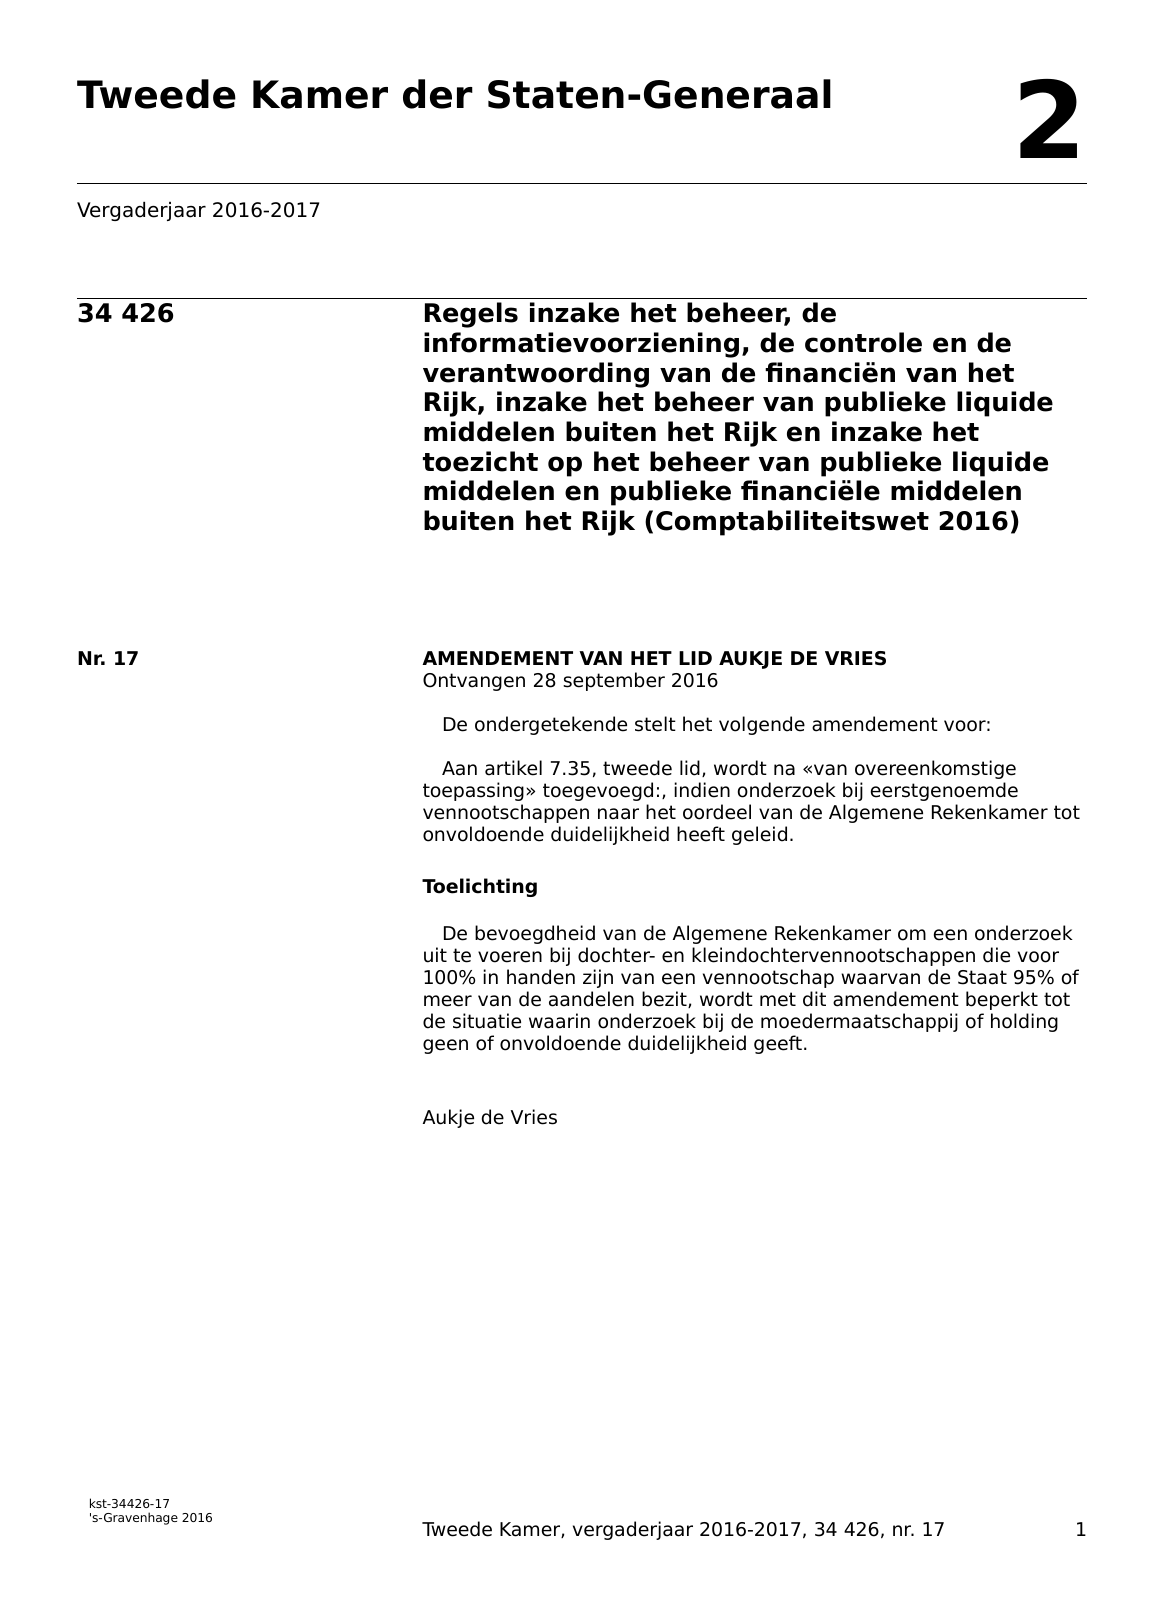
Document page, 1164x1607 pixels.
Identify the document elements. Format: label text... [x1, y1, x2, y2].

text Aan artikel 7.35, tweede lid, wordt na «van overeenkomstige toepassing» toegevoegd:, indien onderzoek bij eerstgenoemde vennootschappen naar het oordeel van de Algemene Rekenkamer tot onvoldoende duidelijkheid heeft geleid. [422, 758, 1087, 846]
text kst-34426-17 [88, 1497, 323, 1511]
text Aukje de Vries [422, 1084, 1087, 1128]
subtitle Nr. 17 AMENDEMENT VAN HET LID AUKJE DE VRIES [77, 647, 1087, 669]
subtitle Toelichting [422, 876, 1087, 898]
table_cell Vergaderjaar 2016-2017 [77, 184, 1087, 298]
text Ontvangen 28 september 2016 [422, 669, 1087, 691]
text 's-Gravenhage 2016 [88, 1511, 323, 1525]
text De bevoegdheid van de Algemene Rekenkamer om een onderzoek uit te voeren bij dochter- en kleindochtervennootschappen die voor 100% in handen zijn van een vennootschap waarvan de Staat 95% of meer van de aandelen bezit, wordt met dit amendement beperkt tot de situatie waarin onderzoek bij de moedermaatschappij of holding geen of onvoldoende duidelijkheid geeft. [422, 923, 1087, 1054]
text De ondergetekende stelt het volgende amendement voor: [422, 714, 1087, 736]
table_header 2 [886, 59, 1087, 183]
table_header Tweede Kamer der Staten-Generaal [77, 59, 886, 183]
subtitle 34 426 Regels inzake het beheer, de informatievoorziening, de controle en de verantwoording van de financiën van het Rijk, inzake het beheer van publieke liquide middelen buiten het Rijk en inzake het toezicht op het beheer van publieke liquide middelen en publieke financiële middelen buiten het Rijk (Comptabiliteitswet 2016) [77, 299, 1087, 536]
